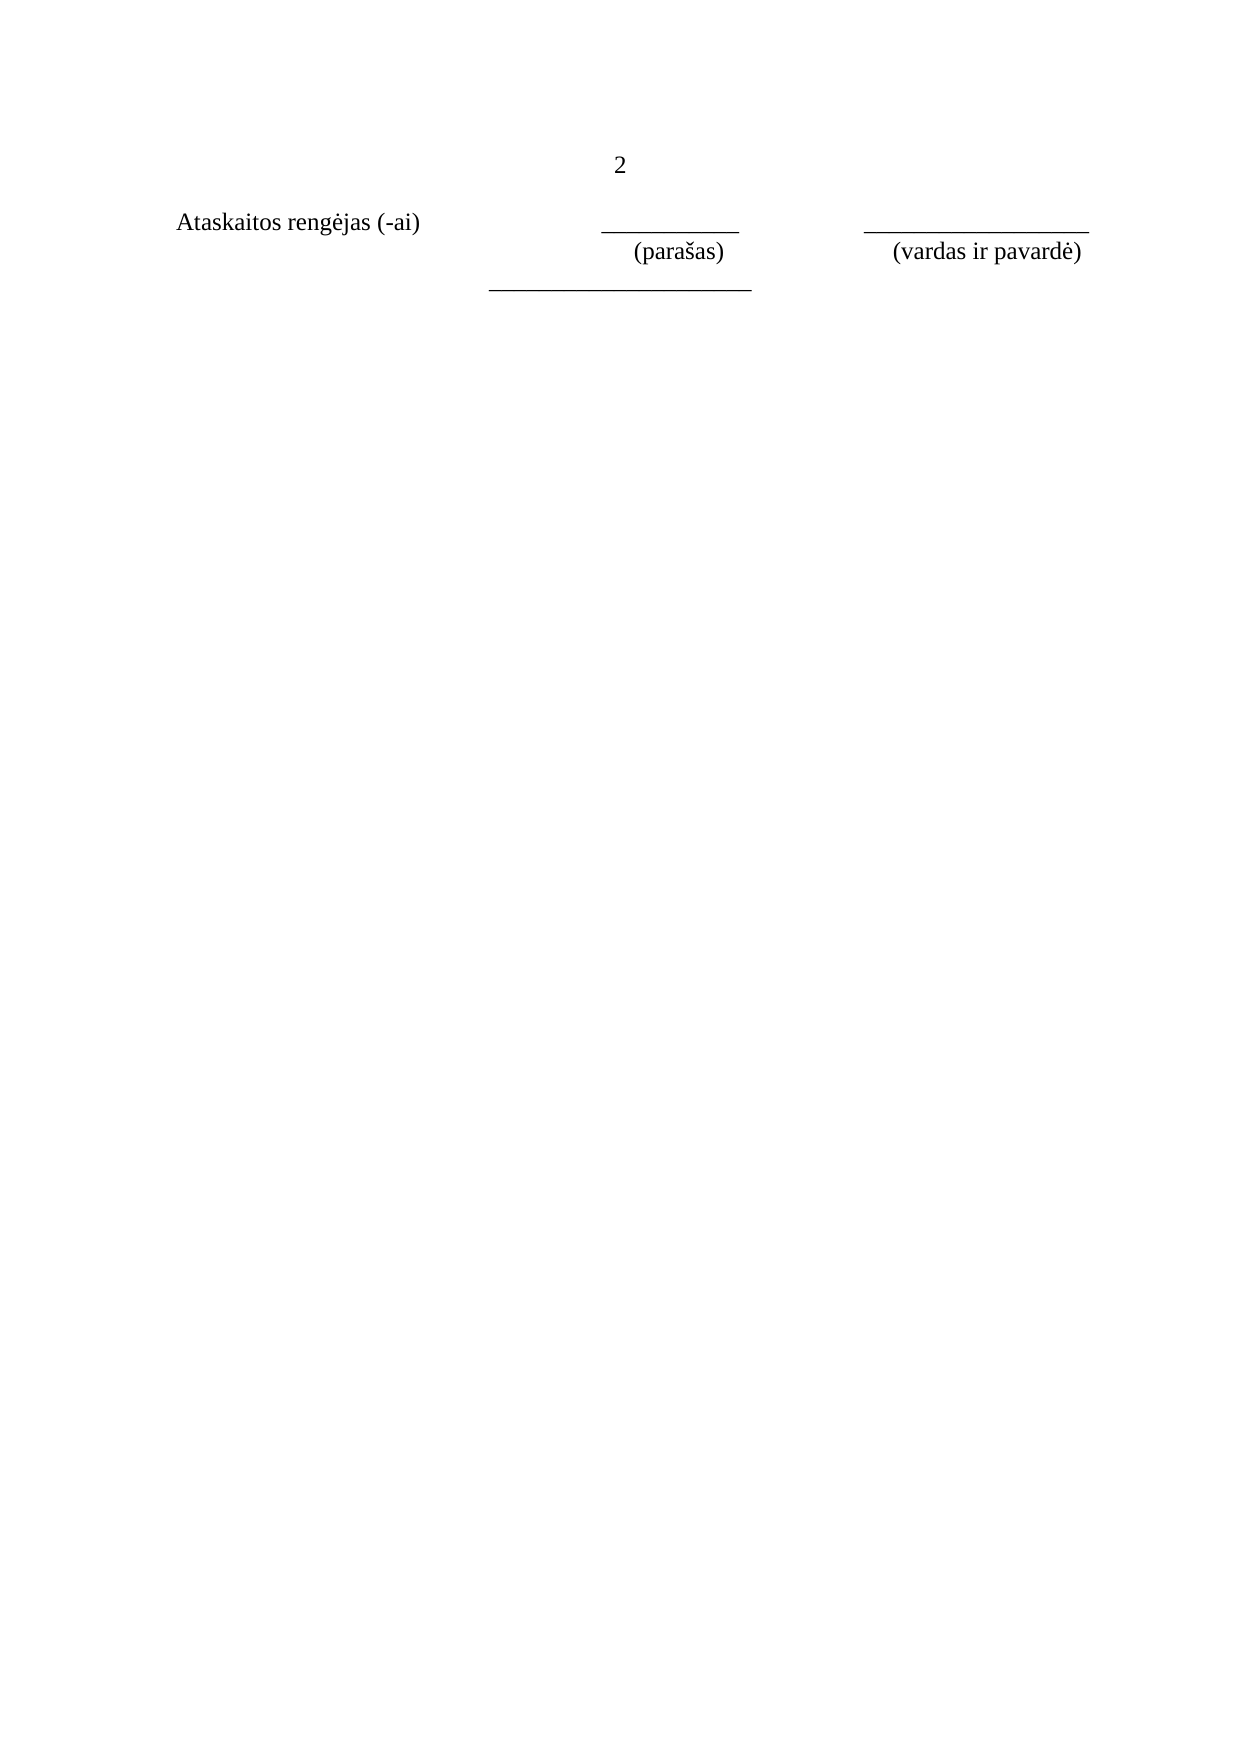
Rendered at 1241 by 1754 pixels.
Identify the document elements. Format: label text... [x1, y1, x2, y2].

text (parašas) (vardas ir pavardė) [150, 236, 1090, 265]
text Ataskaitos rengėjas (-ai) ___________ __________________ [150, 207, 1090, 236]
text _____________________ [150, 265, 1090, 294]
